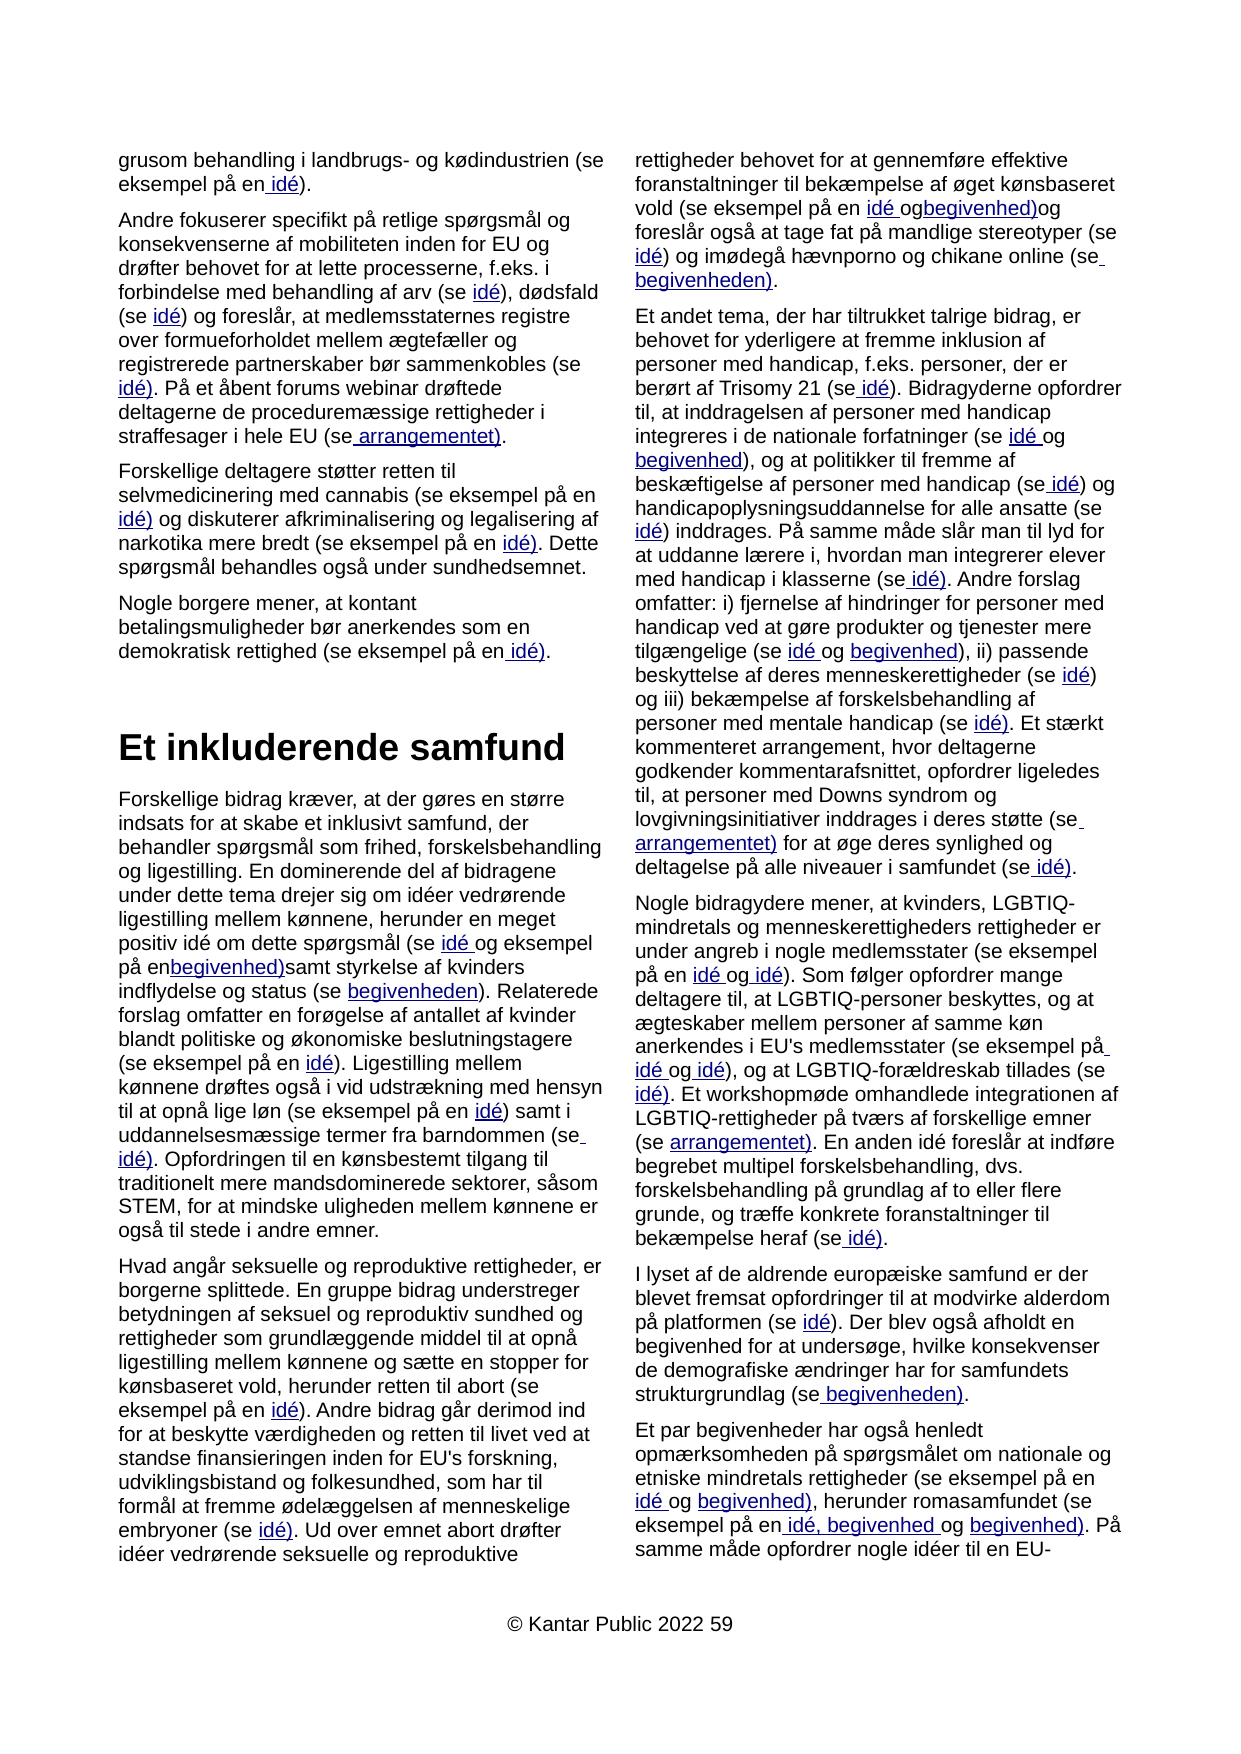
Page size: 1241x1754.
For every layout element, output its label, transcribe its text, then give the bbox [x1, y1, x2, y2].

text Et andet tema, der har tiltrukket talrige bidrag, er behovet for yderligere at fremme inklusion af personer med handicap, f.eks. personer, der er berørt af Trisomy 21 (se idé). Bidragyderne opfordrer til, at inddragelsen af personer med handicap integreres i de nationale forfatninger (se idé og begivenhed), og at politikker til fremme af beskæftigelse af personer med handicap (se idé) og handicapoplysningsuddannelse for alle ansatte (se idé) inddrages. På samme måde slår man til lyd for at uddanne lærere i, hvordan man integrerer elever med handicap i klasserne (se idé). Andre forslag omfatter: i) fjernelse af hindringer for personer med handicap ved at gøre produkter og tjenester mere tilgængelige (se idé og begivenhed), ii) passende beskyttelse af deres menneskerettigheder (se idé) og iii) bekæmpelse af forskelsbehandling af personer med mentale handicap (se idé). Et stærkt kommenteret arrangement, hvor deltagerne godkender kommentarafsnittet, opfordrer ligeledes til, at personer med Downs syndrom og lovgivningsinitiativer inddrages i deres støtte (se arrangementet) for at øge deres synlighed og deltagelse på alle niveauer i samfundet (se idé). [635, 304, 1122, 879]
subtitle Et inkluderende samfund [118, 725, 605, 768]
text I lyset af de aldrende europæiske samfund er der blevet fremsat opfordringer til at modvirke alderdom på platformen (se idé). Der blev også afholdt en begivenhed for at undersøge, hvilke konsekvenser de demografiske ændringer har for samfundets strukturgrundlag (se begivenheden). [635, 1262, 1122, 1406]
text Nogle borgere mener, at kontant betalingsmuligheder bør anerkendes som en demokratisk rettighed (se eksempel på en idé). [118, 591, 605, 663]
text Andre fokuserer specifikt på retlige spørgsmål og konsekvenserne af mobiliteten inden for EU og drøfter behovet for at lette processerne, f.eks. i forbindelse med behandling af arv (se idé), dødsfald (se idé) og foreslår, at medlemsstaternes registre over formueforholdet mellem ægtefæller og registrerede partnerskaber bør sammenkobles (se idé). På et åbent forums webinar drøftede deltagerne de proceduremæssige rettigheder i straffesager i hele EU (se arrangementet). [118, 208, 605, 447]
text Forskellige deltagere støtter retten til selvmedicinering med cannabis (se eksempel på en idé) og diskuterer afkriminalisering og legalisering af narkotika mere bredt (se eksempel på en idé). Dette spørgsmål behandles også under sundhedsemnet. [118, 459, 605, 579]
text grusom behandling i landbrugs- og kødindustrien (se eksempel på en idé). [118, 148, 605, 196]
text Forskellige bidrag kræver, at der gøres en større indsats for at skabe et inklusivt samfund, der behandler spørgsmål som frihed, forskelsbehandling og ligestilling. En dominerende del af bidragene under dette tema drejer sig om idéer vedrørende ligestilling mellem kønnene, herunder en meget positiv idé om dette spørgsmål (se idé og eksempel på enbegivenhed)samt styrkelse af kvinders indflydelse og status (se begivenheden). Relaterede forslag omfatter en forøgelse af antallet af kvinder blandt politiske og økonomiske beslutningstagere (se eksempel på en idé). Ligestilling mellem kønnene drøftes også i vid udstrækning med hensyn til at opnå lige løn (se eksempel på en idé) samt i uddannelsesmæssige termer fra barndommen (se idé). Opfordringen til en kønsbestemt tilgang til traditionelt mere mandsdominerede sektorer, såsom STEM, for at mindske uligheden mellem kønnene er også til stede i andre emner. [118, 787, 605, 1242]
text Et par begivenheder har også henledt opmærksomheden på spørgsmålet om nationale og etniske mindretals rettigheder (se eksempel på en idé og begivenhed), herunder romasamfundet (se eksempel på en idé, begivenhed og begivenhed). På samme måde opfordrer nogle idéer til en EU- [635, 1417, 1122, 1561]
text Hvad angår seksuelle og reproduktive rettigheder, er borgerne splittede. En gruppe bidrag understreger betydningen af seksuel og reproduktiv sundhed og rettigheder som grundlæggende middel til at opnå ligestilling mellem kønnene og sætte en stopper for kønsbaseret vold, herunder retten til abort (se eksempel på en idé). Andre bidrag går derimod ind for at beskytte værdigheden og retten til livet ved at standse finansieringen inden for EU's forskning, udviklingsbistand og folkesundhed, som har til formål at fremme ødelæggelsen af menneskelige embryoner (se idé). Ud over emnet abort drøfter idéer vedrørende seksuelle og reproduktive [118, 1254, 605, 1566]
text Nogle bidragydere mener, at kvinders, LGBTIQ-mindretals og menneskerettigheders rettigheder er under angreb i nogle medlemsstater (se eksempel på en idé og idé). Som følger opfordrer mange deltagere til, at LGBTIQ-personer beskyttes, og at ægteskaber mellem personer af samme køn anerkendes i EU's medlemsstater (se eksempel på idé og idé), og at LGBTIQ-forældreskab tillades (se idé). Et workshopmøde omhandlede integrationen af LGBTIQ-rettigheder på tværs af forskellige emner (se arrangementet). En anden idé foreslår at indføre begrebet multipel forskelsbehandling, dvs. forskelsbehandling på grundlag af to eller flere grunde, og træffe konkrete foranstaltninger til bekæmpelse heraf (se idé). [635, 891, 1122, 1250]
text rettigheder behovet for at gennemføre effektive foranstaltninger til bekæmpelse af øget kønsbaseret vold (se eksempel på en idé ogbegivenhed)og foreslår også at tage fat på mandlige stereotyper (se idé) og imødegå hævnporno og chikane online (se begivenheden). [635, 148, 1122, 292]
